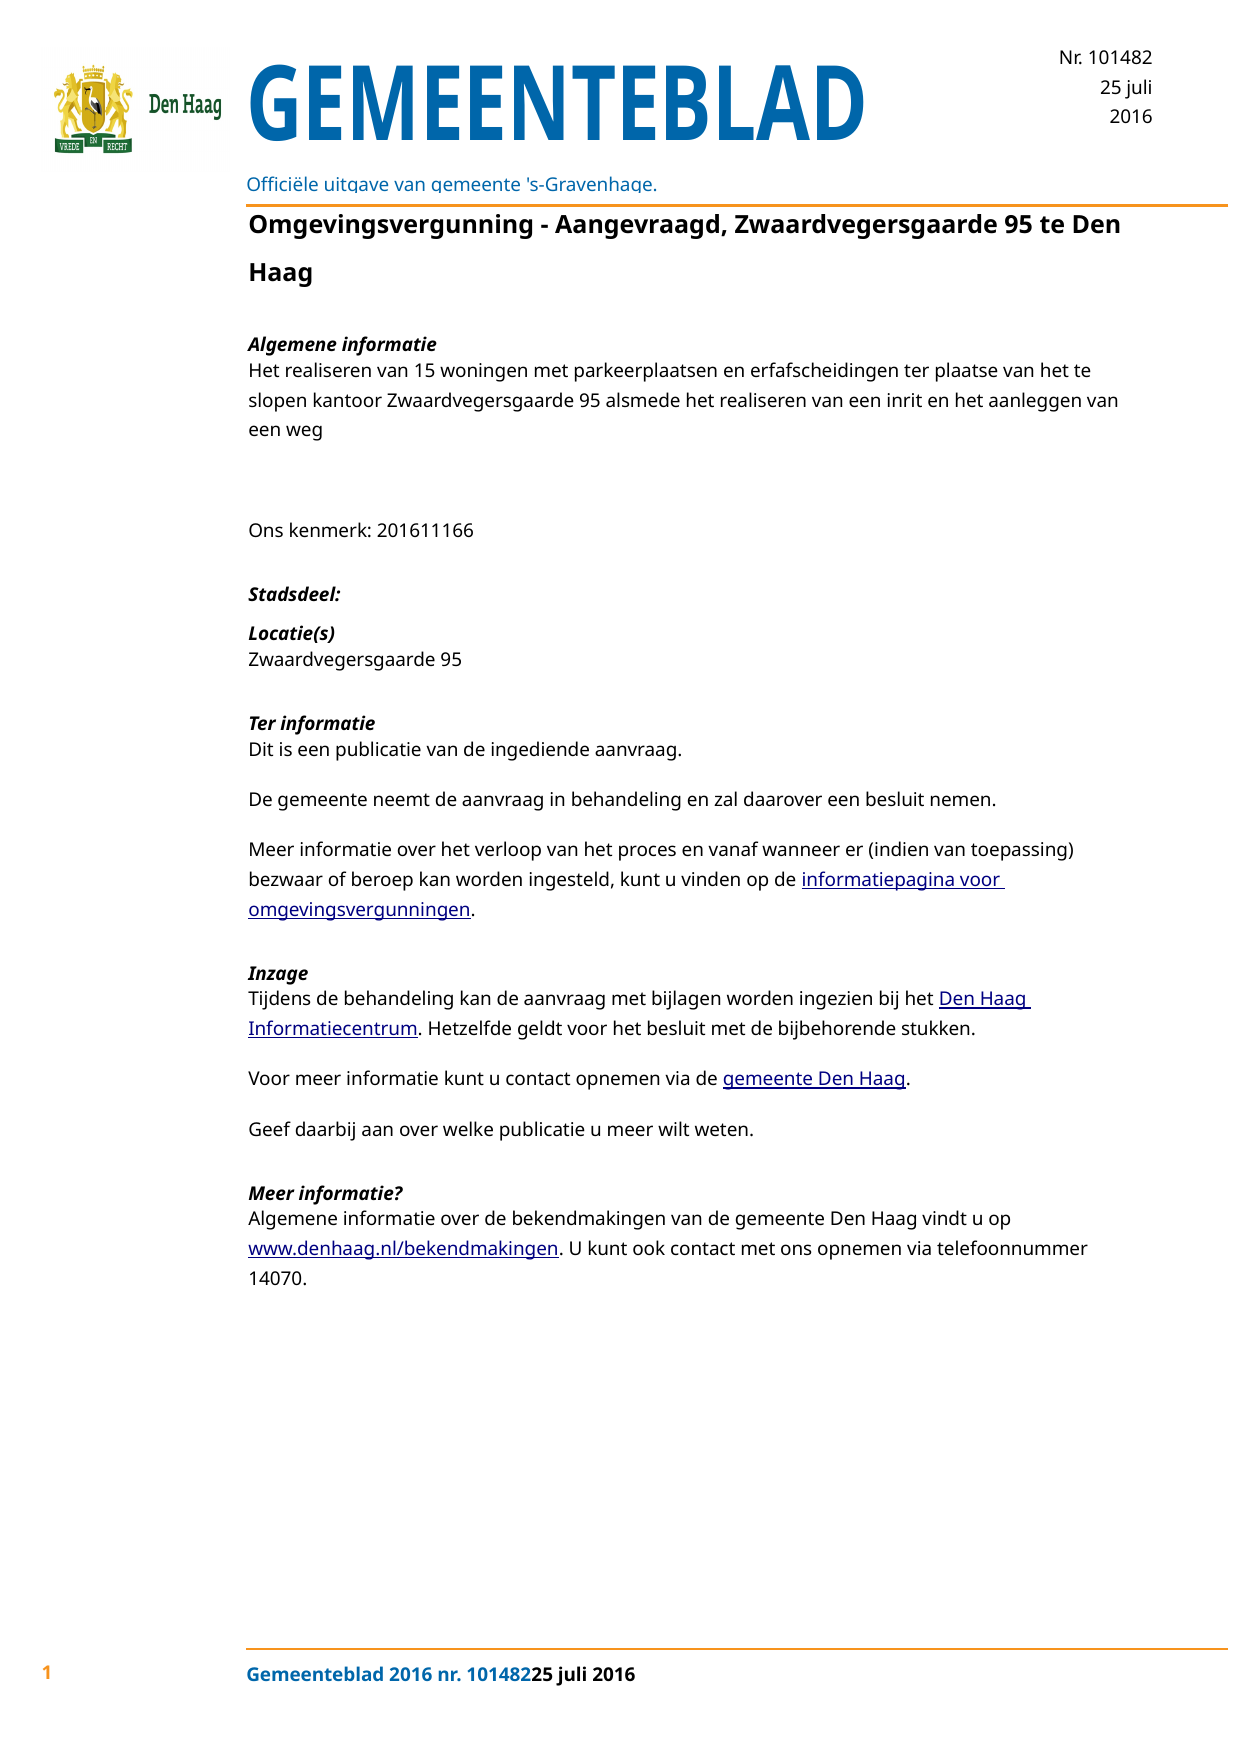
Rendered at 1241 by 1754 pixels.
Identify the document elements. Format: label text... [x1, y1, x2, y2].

text Stadsdeel: [248, 581, 1152, 607]
text Dit is een publicatie van de ingediende aanvraag. [248, 736, 1152, 762]
text Het realiseren van 15 woningen met parkeerplaatsen en erfafscheidingen ter plaatse van het te slopen kantoor Zwaardvegersgaarde 95 alsmede het realiseren van een inrit en het aanleggen van een weg [248, 357, 1152, 442]
text Meer informatie over het verloop van het proces en vanaf wanneer er (indien van toepassing) bezwaar of beroep kan worden ingesteld, kunt u vinden op de informatiepagina voor omgevingsvergunningen. [248, 837, 1152, 922]
text Zwaardvegersgaarde 95 [248, 646, 1152, 672]
text Geef daarbij aan over welke publicatie u meer wilt weten. [248, 1116, 1152, 1142]
text Algemene informatie [248, 331, 1152, 357]
text De gemeente neemt de aanvraag in behandeling en zal daarover een besluit nemen. [248, 786, 1152, 812]
text Omgevingsvergunning - Aangevraagd, Zwaardvegersgaarde 95 te Den Haag [248, 207, 1152, 288]
text Ter informatie [248, 710, 1152, 736]
text Meer informatie? [248, 1180, 1152, 1206]
text Tijdens de behandeling kan de aanvraag met bijlagen worden ingezien bij het Den Haag Informatiecentrum. Hetzelfde geldt voor het besluit met de bijbehorende stukken. [248, 986, 1152, 1041]
text Inzage [248, 960, 1152, 986]
text Ons kenmerk: 201611166 [248, 517, 1152, 543]
text Locatie(s) [248, 620, 1152, 646]
picture [41, 47, 231, 172]
text Voor meer informatie kunt u contact opnemen via de gemeente Den Haag. [248, 1066, 1152, 1091]
text Algemene informatie over de bekendmakingen van de gemeente Den Haag vindt u op www.denhaag.nl/bekendmakingen. U kunt ook contact met ons opnemen via telefoonnummer 14070. [248, 1206, 1152, 1291]
